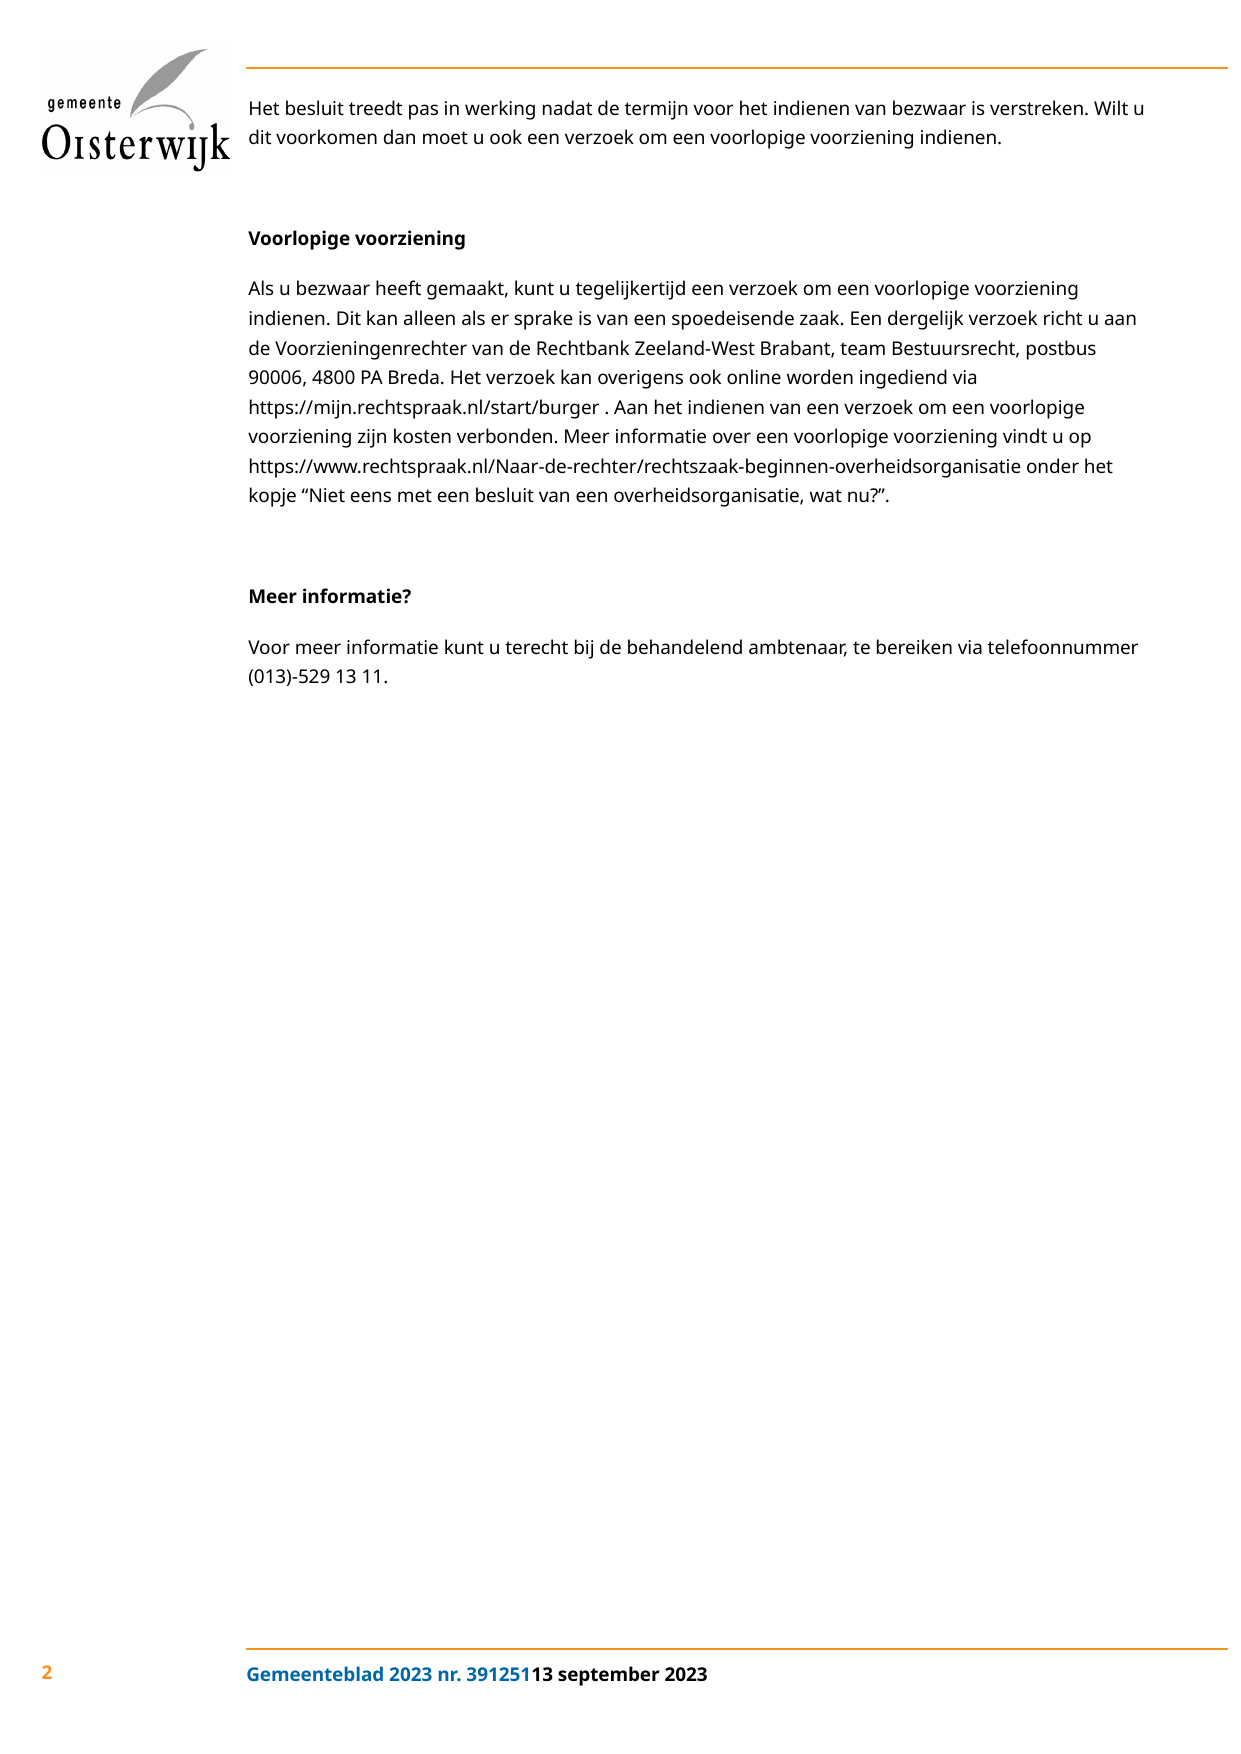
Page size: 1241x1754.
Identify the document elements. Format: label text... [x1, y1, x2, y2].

text Meer informatie? [248, 583, 1152, 609]
picture [41, 47, 231, 172]
text Het besluit treedt pas in werking nadat de termijn voor het indienen van bezwaar is verstreken. Wilt u dit voorkomen dan moet u ook een verzoek om een voorlopige voorziening indienen. [248, 95, 1152, 150]
text Als u bezwaar heeft gemaakt, kunt u tegelijkertijd een verzoek om een voorlopige voorziening indienen. Dit kan alleen als er sprake is van een spoedeisende zaak. Een dergelijk verzoek richt u aan de Voorzieningenrechter van de Rechtbank Zeeland-West Brabant, team Bestuursrecht, postbus 90006, 4800 PA Breda. Het verzoek kan overigens ook online worden ingediend via https://mijn.rechtspraak.nl/start/burger . Aan het indienen van een verzoek om een voorlopige voorziening zijn kosten verbonden. Meer informatie over een voorlopige voorziening vindt u op https://www.rechtspraak.nl/Naar-de-rechter/rechtszaak-beginnen-overheidsorganisatie onder het kopje “Niet eens met een besluit van een overheidsorganisatie, wat nu?”. [248, 276, 1152, 508]
text Voorlopige voorziening [248, 225, 1152, 251]
text Voor meer informatie kunt u terecht bij de behandelend ambtenaar, te bereiken via telefoonnummer (013)-529 13 11. [248, 634, 1152, 689]
